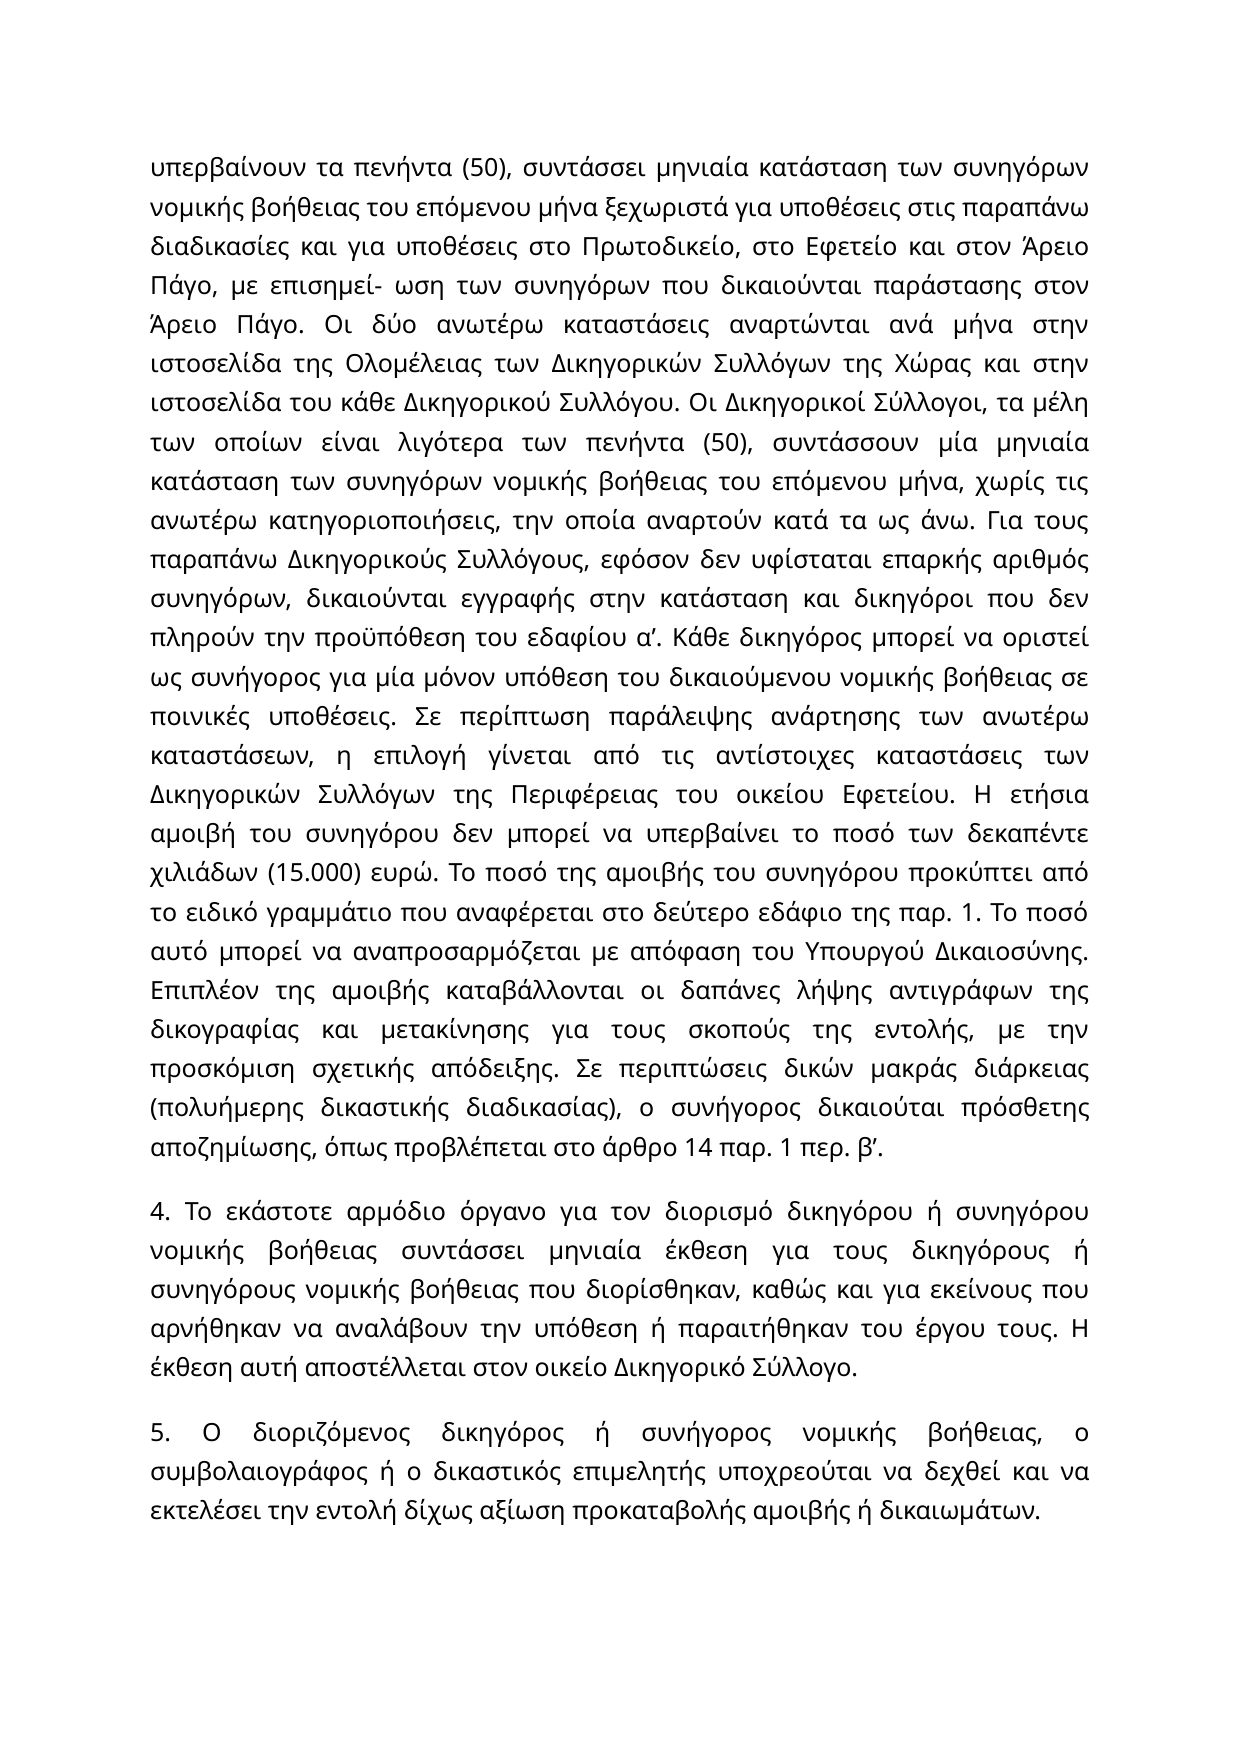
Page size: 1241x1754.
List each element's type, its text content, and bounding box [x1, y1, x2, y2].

text 4. Το εκάστοτε αρμόδιο όργανο για τον διορισμό δικηγόρου ή συνηγόρου νομικής βοήθειας συντάσσει μηνιαία έκθεση για τους δικηγόρους ή συνηγόρους νομικής βοήθειας που διορίσθηκαν, καθώς και για εκείνους που αρνήθηκαν να αναλάβουν την υπόθεση ή παραιτήθηκαν του έργου τους. Η έκθεση αυτή αποστέλλεται στον οικείο Δικηγορικό Σύλλογο. [150, 1193, 1090, 1384]
text 5. Ο διοριζόμενος δικηγόρος ή συνήγορος νομικής βοήθειας, ο συμβολαιογράφος ή ο δικαστικός επιμελητής υποχρεούται να δεχθεί και να εκτελέσει την εντολή δίχως αξίωση προκαταβολής αμοιβής ή δικαιωμάτων. [150, 1414, 1090, 1527]
text υπερβαίνουν τα πενήντα (50), συντάσσει μηνιαία κατάσταση των συνηγόρων νομικής βοήθειας του επόμενου μήνα ξεχωριστά για υποθέσεις στις παραπάνω διαδικασίες και για υποθέσεις στο Πρωτοδικείο, στο Εφετείο και στον Άρειο Πάγο, με επισημεί- ωση των συνηγόρων που δικαιούνται παράστασης στον Άρειο Πάγο. Οι δύο ανωτέρω καταστάσεις αναρτώνται ανά μήνα στην ιστοσελίδα της Ολομέλειας των Δικηγορικών Συλλόγων της Χώρας και στην ιστοσελίδα του κάθε Δικηγορικού Συλλόγου. Οι Δικηγορικοί Σύλλογοι, τα μέλη των οποίων είναι λιγότερα των πενήντα (50), συντάσσουν μία μηνιαία κατάσταση των συνηγόρων νομικής βοήθειας του επόμενου μήνα, χωρίς τις ανωτέρω κατηγοριοποιήσεις, την οποία αναρτούν κατά τα ως άνω. Για τους παραπάνω Δικηγορικούς Συλλόγους, εφόσον δεν υφίσταται επαρκής αριθμός συνηγόρων, δικαιούνται εγγραφής στην κατάσταση και δικηγόροι που δεν πληρούν την προϋπόθεση του εδαφίου α’. Κάθε δικηγόρος μπορεί να οριστεί ως συνήγορος για μία μόνον υπόθεση του δικαιούμενου νομικής βοήθειας σε ποινικές υποθέσεις. Σε περίπτωση παράλειψης ανάρτησης των ανωτέρω καταστάσεων, η επιλογή γίνεται από τις αντίστοιχες καταστάσεις των Δικηγορικών Συλλόγων της Περιφέρειας του οικείου Εφετείου. Η ετήσια αμοιβή του συνηγόρου δεν μπορεί να υπερβαίνει το ποσό των δεκαπέντε χιλιάδων (15.000) ευρώ. Το ποσό της αμοιβής του συνηγόρου προκύπτει από το ειδικό γραμμάτιο που αναφέρεται στο δεύτερο εδάφιο της παρ. 1. Το ποσό αυτό μπορεί να αναπροσαρμόζεται με απόφαση του Υπουργού Δικαιοσύνης. Επιπλέον της αμοιβής καταβάλλονται οι δαπάνες λήψης αντιγράφων της δικογραφίας και μετακίνησης για τους σκοπούς της εντολής, με την προσκόμιση σχετικής απόδειξης. Σε περιπτώσεις δικών μακράς διάρκειας (πολυήμερης δικαστικής διαδικασίας), ο συνήγορος δικαιούται πρόσθετης αποζημίωσης, όπως προβλέπεται στο άρθρο 14 παρ. 1 περ. β’. [150, 150, 1090, 1163]
